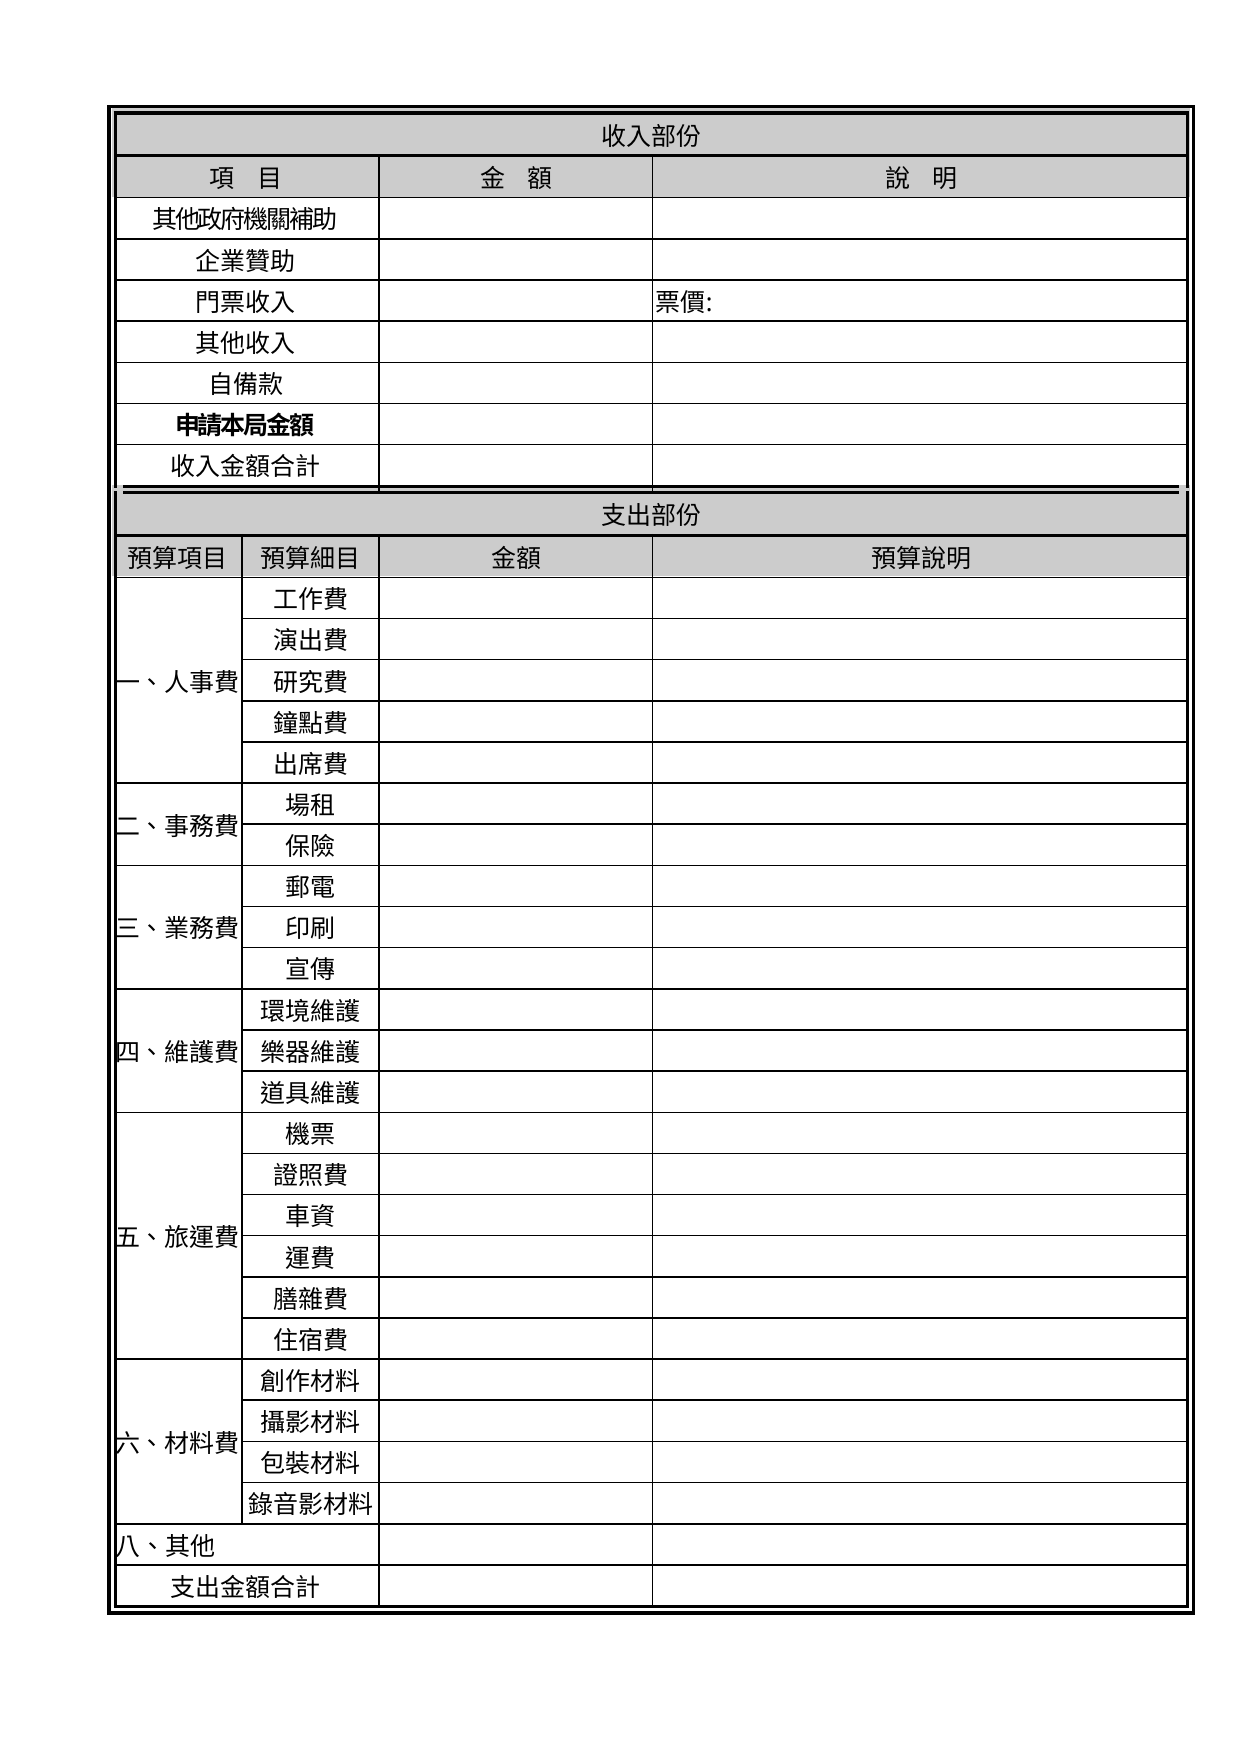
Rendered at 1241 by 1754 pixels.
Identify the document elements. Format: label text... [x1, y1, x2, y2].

table_cell [653, 363, 1186, 402]
table_cell [380, 1031, 652, 1070]
table_cell 預算說明 [653, 537, 1186, 576]
table_cell [653, 240, 1186, 279]
table_cell [380, 1236, 652, 1276]
table_cell 工作費 [243, 578, 378, 618]
table_cell 運費 [243, 1236, 378, 1276]
table_cell 項 目 [117, 157, 378, 197]
table_cell [653, 1319, 1186, 1358]
table_cell [653, 1236, 1186, 1276]
table_cell [380, 1072, 652, 1111]
table_cell 金 額 [380, 157, 652, 197]
table_cell [380, 1401, 652, 1441]
table_cell [653, 1154, 1186, 1194]
table_cell 包裝材料 [243, 1442, 378, 1482]
table_cell [380, 743, 652, 782]
table_cell 環境維護 [243, 990, 378, 1029]
table_cell [380, 784, 652, 823]
table_cell 郵電 [243, 866, 378, 906]
table_cell [380, 1442, 652, 1482]
table_cell [380, 1566, 652, 1605]
table_cell 申請本局金額 [117, 404, 378, 444]
table_cell [380, 702, 652, 741]
table_cell 場租 [243, 784, 378, 823]
table_cell [380, 1483, 652, 1523]
table_cell [380, 825, 652, 864]
table_cell 膳雜費 [243, 1278, 378, 1317]
table_cell [380, 1113, 652, 1152]
table_cell 一、人事費 [117, 578, 241, 782]
table_cell [380, 990, 652, 1029]
table_cell 演出費 [243, 619, 378, 659]
table_cell [653, 702, 1186, 741]
table_header 收入部份 [112, 108, 1190, 154]
table_cell [653, 198, 1186, 238]
table_cell [653, 1483, 1186, 1523]
table_cell [380, 445, 652, 485]
table_cell [380, 1525, 652, 1564]
table_cell [653, 1566, 1186, 1605]
table_cell 宣傳 [243, 948, 378, 988]
table_cell [380, 907, 652, 947]
table_cell 五、旅運費 [117, 1113, 241, 1358]
table_cell 創作材料 [243, 1360, 378, 1399]
table_cell 自備款 [117, 363, 378, 402]
table_cell [653, 1072, 1186, 1111]
table_cell [653, 990, 1186, 1029]
table_cell [653, 322, 1186, 361]
table_cell [653, 578, 1186, 618]
table_cell 印刷 [243, 907, 378, 947]
table_cell [653, 1113, 1186, 1152]
table_cell 住宿費 [243, 1319, 378, 1358]
table_cell [653, 784, 1186, 823]
table_cell 證照費 [243, 1154, 378, 1194]
table_cell [653, 907, 1186, 947]
table_cell [380, 1278, 652, 1317]
table_cell 預算細目 [243, 537, 378, 576]
table_cell 三、業務費 [117, 866, 241, 988]
table_cell 錄音影材料 [243, 1483, 378, 1523]
table_cell [380, 1360, 652, 1399]
table_cell 門票收入 [117, 281, 378, 320]
table_cell [653, 660, 1186, 700]
table_cell 研究費 [243, 660, 378, 700]
table_cell 機票 [243, 1113, 378, 1152]
table_cell [653, 619, 1186, 659]
table_cell [653, 1442, 1186, 1482]
table_cell [380, 660, 652, 700]
table_cell 二、事務費 [117, 784, 241, 864]
table_cell 道具維護 [243, 1072, 378, 1111]
table_cell 其他收入 [117, 322, 378, 361]
table_cell 八、其他 [117, 1525, 378, 1564]
table_cell [653, 1031, 1186, 1070]
table_cell [380, 948, 652, 988]
table_cell [653, 1401, 1186, 1441]
table_cell [653, 825, 1186, 864]
table_cell [380, 281, 652, 320]
table_cell [653, 445, 1186, 485]
table_cell [653, 1195, 1186, 1235]
table_cell 其他政府機關補助 [117, 198, 378, 238]
table_cell 支出部份 [112, 485, 1190, 534]
table_cell [380, 866, 652, 906]
table_cell 預算項目 [117, 537, 241, 576]
table_cell 樂器維護 [243, 1031, 378, 1070]
table_cell 出席費 [243, 743, 378, 782]
table_cell [380, 240, 652, 279]
table_cell 車資 [243, 1195, 378, 1235]
table_cell 企業贊助 [117, 240, 378, 279]
table_cell 保險 [243, 825, 378, 864]
table_cell [380, 404, 652, 444]
table_cell [653, 948, 1186, 988]
table_cell [380, 322, 652, 361]
table_cell 說 明 [653, 157, 1186, 197]
table_cell 鐘點費 [243, 702, 378, 741]
table_cell [653, 866, 1186, 906]
table_cell [380, 363, 652, 402]
table_cell [380, 1195, 652, 1235]
table_cell 攝影材料 [243, 1401, 378, 1441]
table_cell 六、材料費 [117, 1360, 241, 1523]
table_cell [380, 1154, 652, 1194]
table_cell 四、維護費 [117, 990, 241, 1111]
table_cell [653, 1360, 1186, 1399]
table_cell 票價: [653, 281, 1186, 320]
table_cell [380, 578, 652, 618]
table_cell [380, 1319, 652, 1358]
table_cell [653, 1278, 1186, 1317]
table_cell [380, 619, 652, 659]
table_cell [380, 198, 652, 238]
table_cell 金額 [380, 537, 652, 576]
table_cell 收入金額合計 [117, 445, 378, 485]
table_cell 支出金額合計 [117, 1566, 378, 1605]
table_cell [653, 743, 1186, 782]
table_cell [653, 404, 1186, 444]
table_cell [653, 1525, 1186, 1564]
